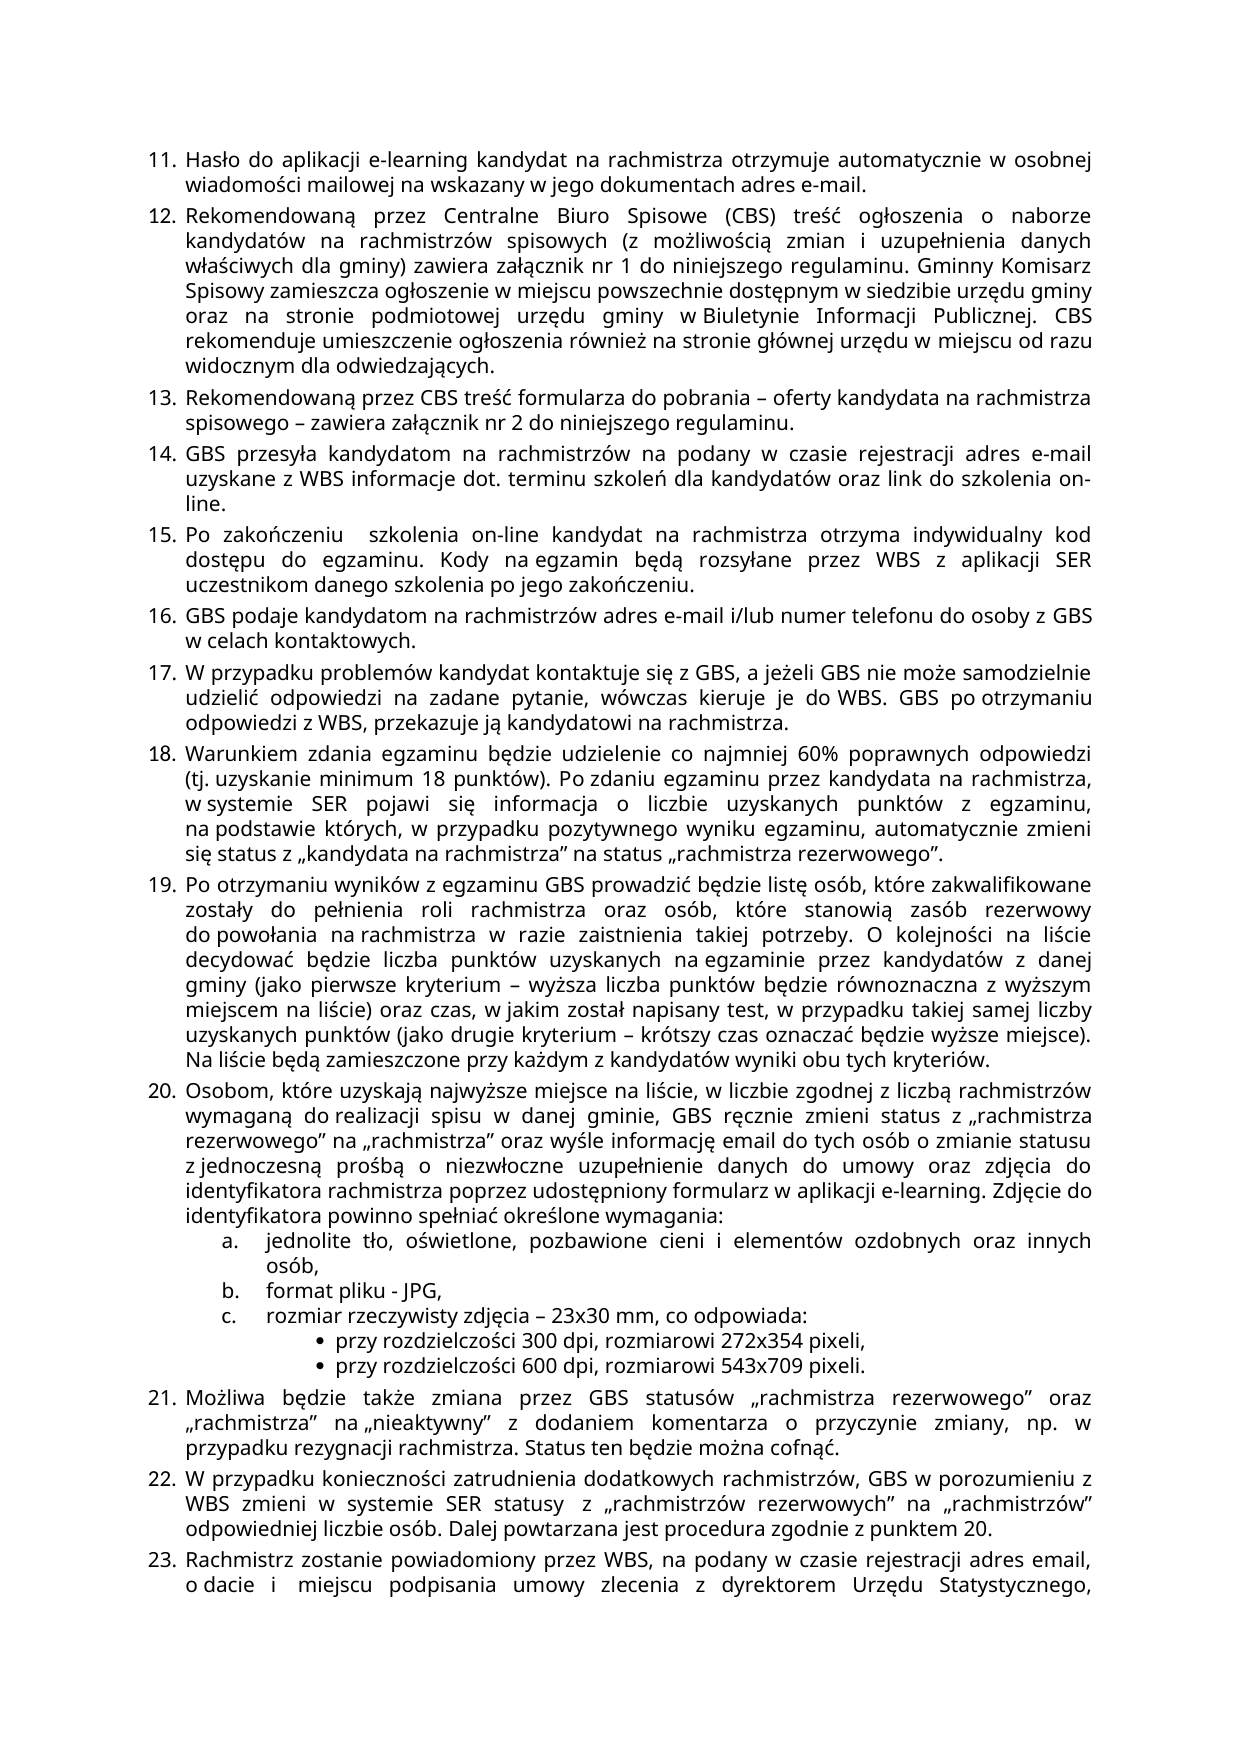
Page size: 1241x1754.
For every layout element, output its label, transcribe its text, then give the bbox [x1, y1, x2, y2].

list Po otrzymaniu wyników z egzaminu GBS prowadzić będzie listę osób, które zakwalifikowane zostały do pełnienia roli rachmistrza oraz osób, które stanowią zasób rezerwowy do powołania na rachmistrza w razie zaistnienia takiej potrzeby. O kolejności na liście decydować będzie liczba punktów uzyskanych na egzaminie przez kandydatów z danej gminy (jako pierwsze kryterium – wyższa liczba punktów będzie równoznaczna z wyższym miejscem na liście) oraz czas, w jakim został napisany test, w przypadku takiej samej liczby uzyskanych punktów (jako drugie kryterium – krótszy czas oznaczać będzie wyższe miejsce). Na liście będą zamieszczone przy każdym z kandydatów wyniki obu tych kryteriów. [148, 873, 1093, 1073]
list format pliku - JPG, [221, 1279, 1093, 1304]
list rozmiar rzeczywisty zdjęcia – 23x30 mm, co odpowiada: [221, 1304, 1093, 1329]
list Rekomendowaną przez CBS treść formularza do pobrania – oferty kandydata na rachmistrza spisowego – zawiera załącznik nr 2 do niniejszego regulaminu. [148, 385, 1093, 435]
list GBS podaje kandydatom na rachmistrzów adres e-mail i/lub numer telefonu do osoby z GBS w celach kontaktowych. [148, 604, 1093, 654]
list Osobom, które uzyskają najwyższe miejsce na liście, w liczbie zgodnej z liczbą rachmistrzów wymaganą do realizacji spisu w danej gminie, GBS ręcznie zmieni status z „rachmistrza rezerwowego” na „rachmistrza” oraz wyśle informację email do tych osób o zmianie statusu z jednoczesną prośbą o niezwłoczne uzupełnienie danych do umowy oraz zdjęcia do identyfikatora rachmistrza poprzez udostępniony formularz w aplikacji e-learning. Zdjęcie do identyfikatora powinno spełniać określone wymagania: [148, 1079, 1093, 1229]
list W przypadku konieczności zatrudnienia dodatkowych rachmistrzów, GBS w porozumieniu z WBS zmieni w systemie SER statusy z „rachmistrzów rezerwowych” na „rachmistrzów” odpowiedniej liczbie osób. Dalej powtarzana jest procedura zgodnie z punktem 20. [148, 1466, 1093, 1541]
list GBS przesyła kandydatom na rachmistrzów na podany w czasie rejestracji adres e-mail uzyskane z WBS informacje dot. terminu szkoleń dla kandydatów oraz link do szkolenia on-line. [148, 441, 1093, 516]
list Po zakończeniu szkolenia on-line kandydat na rachmistrza otrzyma indywidualny kod dostępu do egzaminu. Kody na egzamin będą rozsyłane przez WBS z aplikacji SER uczestnikom danego szkolenia po jego zakończeniu. [148, 523, 1093, 598]
list Hasło do aplikacji e-learning kandydat na rachmistrza otrzymuje automatycznie w osobnej wiadomości mailowej na wskazany w jego dokumentach adres e-mail. [148, 148, 1093, 198]
list Rachmistrz zostanie powiadomiony przez WBS, na podany w czasie rejestracji adres email, o dacie i miejscu podpisania umowy zlecenia z dyrektorem Urzędu Statystycznego, [148, 1548, 1093, 1598]
list przy rozdzielczości 600 dpi, rozmiarowi 543x709 pixeli. [316, 1354, 1093, 1379]
list przy rozdzielczości 300 dpi, rozmiarowi 272x354 pixeli, [316, 1329, 1093, 1354]
list Możliwa będzie także zmiana przez GBS statusów „rachmistrza rezerwowego” oraz „rachmistrza” na „nieaktywny” z dodaniem komentarza o przyczynie zmiany, np. w przypadku rezygnacji rachmistrza. Status ten będzie można cofnąć. [148, 1385, 1093, 1460]
list Warunkiem zdania egzaminu będzie udzielenie co najmniej 60% poprawnych odpowiedzi (tj. uzyskanie minimum 18 punktów). Po zdaniu egzaminu przez kandydata na rachmistrza, w systemie SER pojawi się informacja o liczbie uzyskanych punktów z egzaminu, na podstawie których, w przypadku pozytywnego wyniku egzaminu, automatycznie zmieni się status z „kandydata na rachmistrza” na status „rachmistrza rezerwowego”. [148, 741, 1093, 866]
list Rekomendowaną przez Centralne Biuro Spisowe (CBS) treść ogłoszenia o naborze kandydatów na rachmistrzów spisowych (z możliwością zmian i uzupełnienia danych właściwych dla gminy) zawiera załącznik nr 1 do niniejszego regulaminu. Gminny Komisarz Spisowy zamieszcza ogłoszenie w miejscu powszechnie dostępnym w siedzibie urzędu gminy oraz na stronie podmiotowej urzędu gminy w Biuletynie Informacji Publicznej. CBS rekomenduje umieszczenie ogłoszenia również na stronie głównej urzędu w miejscu od razu widocznym dla odwiedzających. [148, 204, 1093, 379]
list W przypadku problemów kandydat kontaktuje się z GBS, a jeżeli GBS nie może samodzielnie udzielić odpowiedzi na zadane pytanie, wówczas kieruje je do WBS. GBS po otrzymaniu odpowiedzi z WBS, przekazuje ją kandydatowi na rachmistrza. [148, 660, 1093, 735]
list jednolite tło, oświetlone, pozbawione cieni i elementów ozdobnych oraz innych osób, [221, 1229, 1093, 1279]
